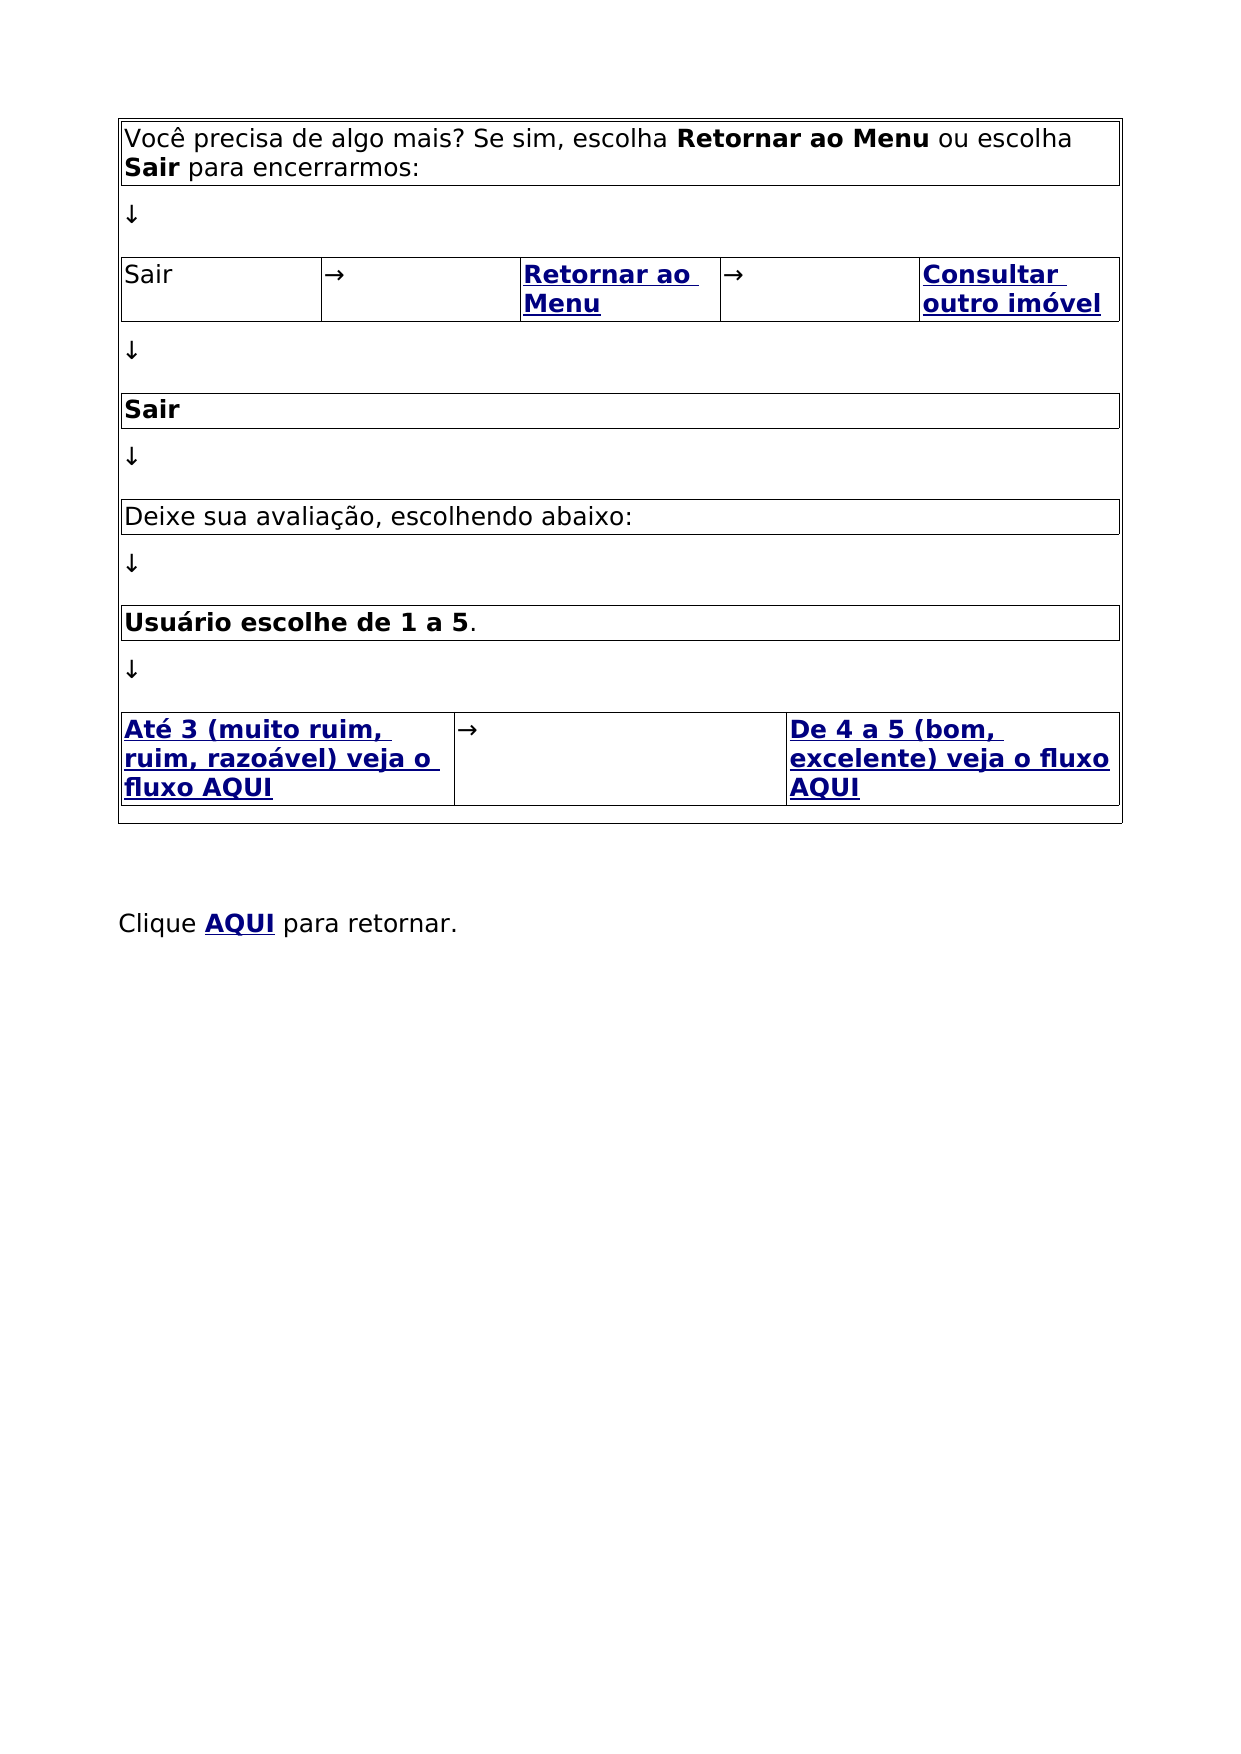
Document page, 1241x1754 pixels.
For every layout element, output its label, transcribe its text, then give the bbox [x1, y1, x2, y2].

table_header → [721, 258, 919, 321]
table_header Sair [122, 394, 1119, 427]
table_header De 4 a 5 (bom, excelente) veja o fluxo AQUI [787, 713, 1119, 805]
table_header Retornar ao Menu [521, 258, 720, 321]
text Clique AQUI para retornar. [118, 909, 1122, 967]
table_header Deixe sua avaliação, escolhendo abaixo: [122, 500, 1119, 534]
table_header Você precisa de algo mais? Se sim, escolha Retornar ao Menu ou escolha Sair para encerrarmos: [122, 122, 1119, 185]
table_header Usuário escolhe de 1 a 5. [122, 606, 1119, 640]
table_header Consultar outro imóvel [920, 258, 1119, 321]
table_header → [322, 258, 520, 321]
table_header ↓ ↓ ↓ ↓ ↓ ↓ ↓ ↓ ↓ ↓ ↓ ↓ ↓ ↓ [119, 119, 1122, 823]
table_header Até 3 (muito ruim, ruim, razoável) veja o fluxo AQUI [122, 713, 454, 805]
table_header Sair [122, 258, 321, 321]
table_header → [455, 713, 786, 805]
